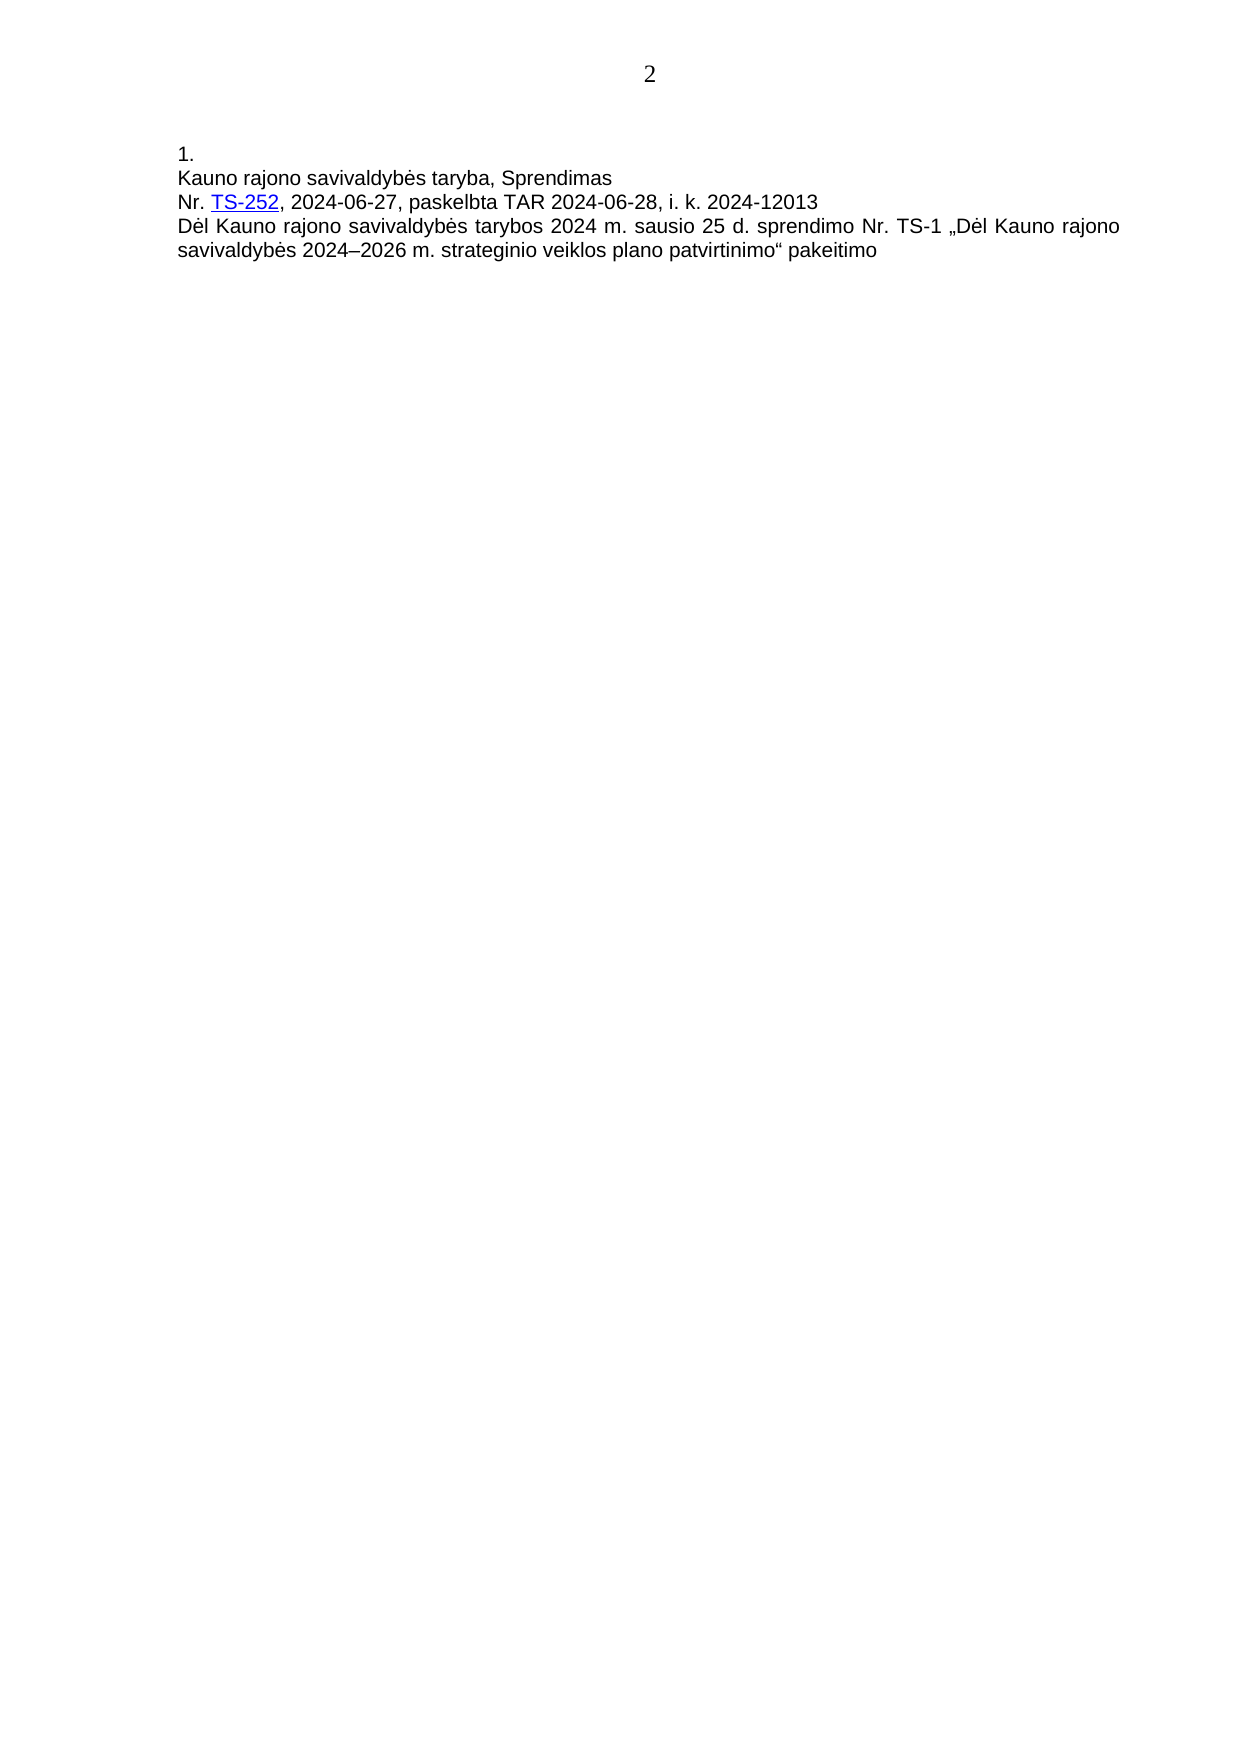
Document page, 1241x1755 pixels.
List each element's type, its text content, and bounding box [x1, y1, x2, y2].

text 1. [177, 142, 1122, 166]
text Kauno rajono savivaldybės taryba, Sprendimas [177, 166, 1122, 190]
text Dėl Kauno rajono savivaldybės tarybos 2024 m. sausio 25 d. sprendimo Nr. TS-1 „Dėl Kauno rajono savivaldybės 2024–2026 m. strateginio veiklos plano patvirtinimo“ pakeitimo [177, 214, 1122, 262]
text Nr. TS-252, 2024-06-27, paskelbta TAR 2024-06-28, i. k. 2024-12013 [177, 190, 1122, 214]
